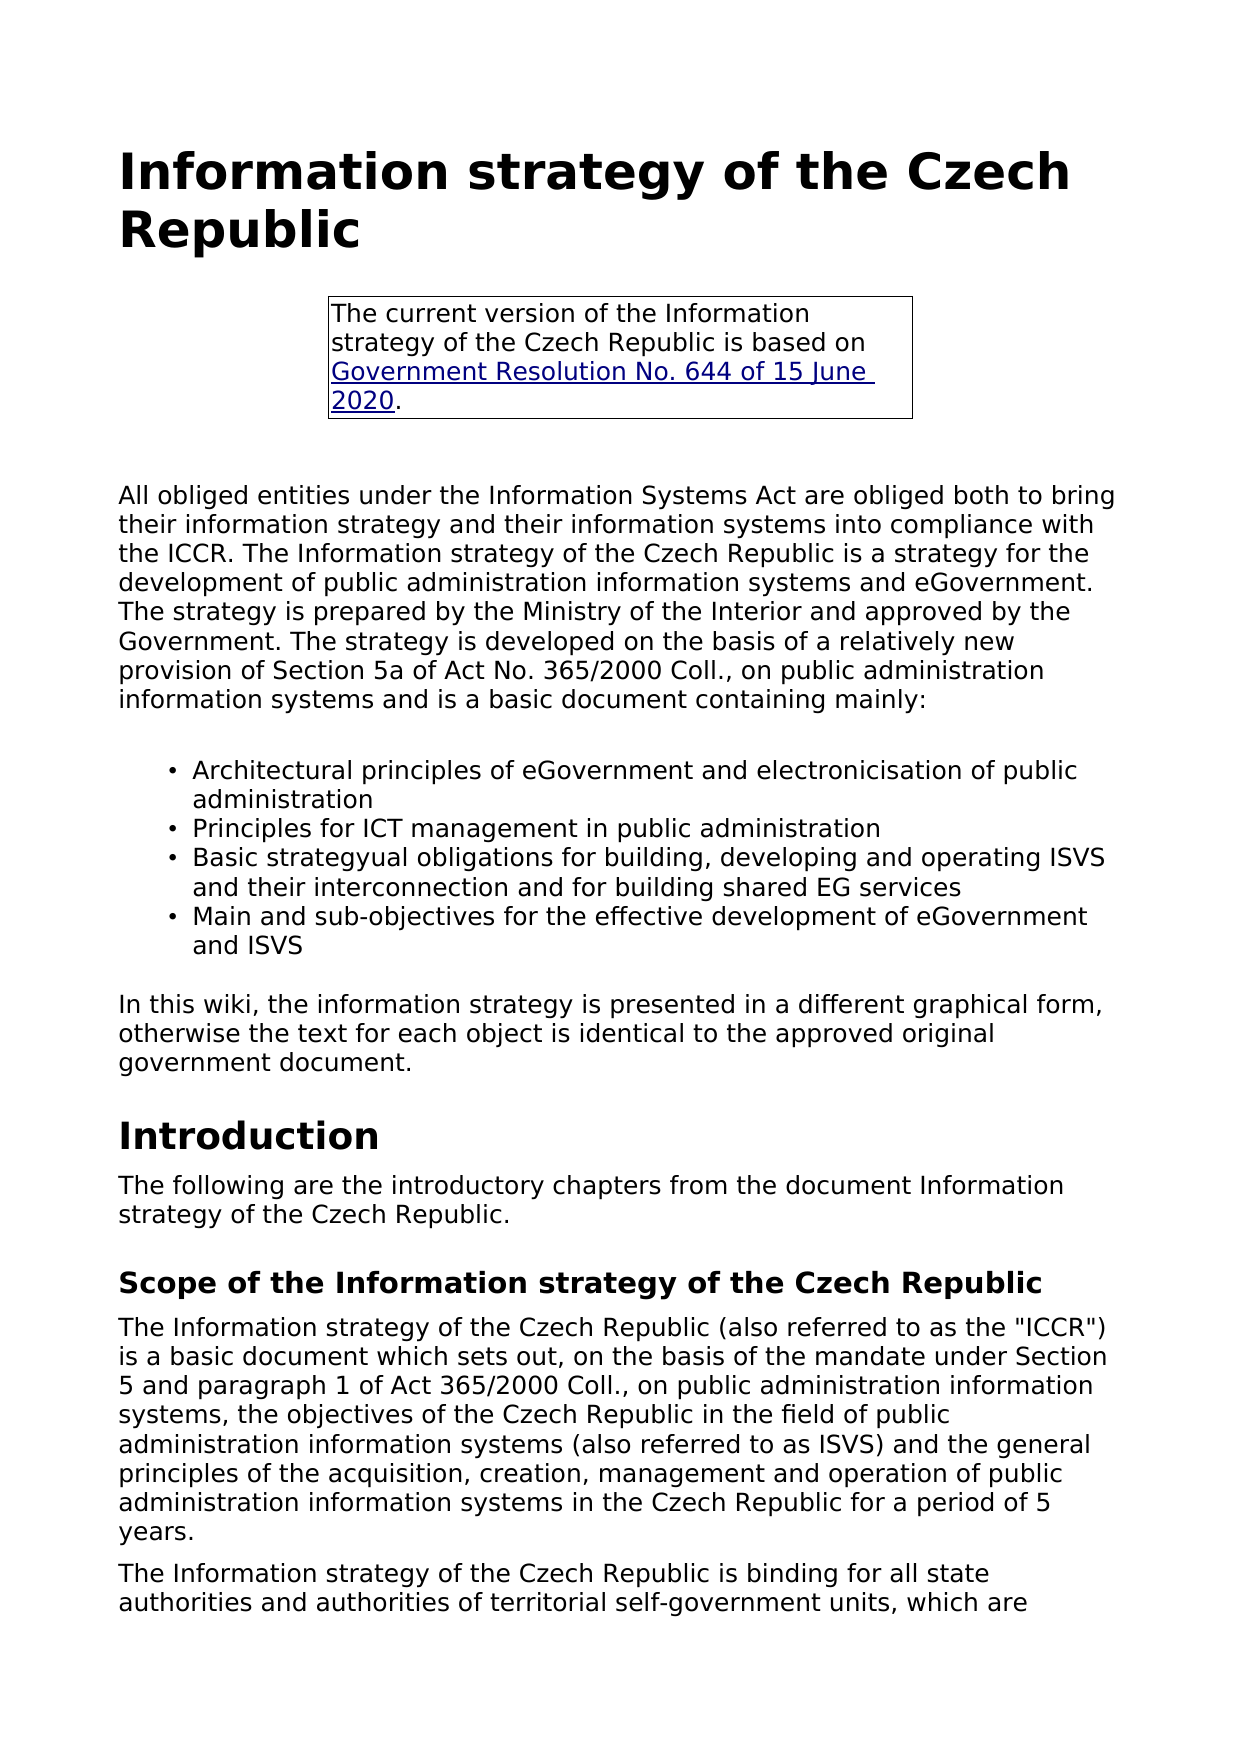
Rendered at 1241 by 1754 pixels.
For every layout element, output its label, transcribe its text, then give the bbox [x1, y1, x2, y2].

list Architectural principles of eGovernment and electronicisation of public administration [177, 756, 1122, 814]
list Main and sub-objectives for the effective development of eGovernment and ISVS [177, 902, 1122, 960]
text All obliged entities under the Information Systems Act are obliged both to bring their information strategy and their information systems into compliance with the ICCR. The Information strategy of the Czech Republic is a strategy for the development of public administration information systems and eGovernment. The strategy is prepared by the Ministry of the Interior and approved by the Government. The strategy is developed on the basis of a relatively new provision of Section 5a of Act No. 365/2000 Coll., on public administration information systems and is a basic document containing mainly: [118, 481, 1122, 714]
list Basic strategyual obligations for building, developing and operating ISVS and their interconnection and for building shared EG services [177, 844, 1122, 902]
subtitle Introduction [118, 1115, 1122, 1158]
list Principles for ICT management in public administration [177, 814, 1122, 844]
text The Information strategy of the Czech Republic (also referred to as the "ICCR") is a basic document which sets out, on the basis of the mandate under Section 5 and paragraph 1 of Act 365/2000 Coll., on public administration information systems, the objectives of the Czech Republic in the field of public administration information systems (also referred to as ISVS) and the general principles of the acquisition, creation, management and operation of public administration information systems in the Czech Republic for a period of 5 years. [118, 1313, 1122, 1547]
subtitle Information strategy of the Czech Republic [118, 143, 1122, 259]
text The Information strategy of the Czech Republic is binding for all state authorities and authorities of territorial self-government units, which are [118, 1559, 1122, 1617]
subtitle Scope of the Information strategy of the Czech Republic [118, 1267, 1122, 1301]
table_header The current version of the Information strategy of the Czech Republic is based on Government Resolution No. 644 of 15 June 2020. [329, 297, 912, 418]
text The following are the introductory chapters from the document Information strategy of the Czech Republic. [118, 1171, 1122, 1229]
text In this wiki, the information strategy is presented in a different graphical form, otherwise the text for each object is identical to the approved original government document. [118, 990, 1122, 1077]
